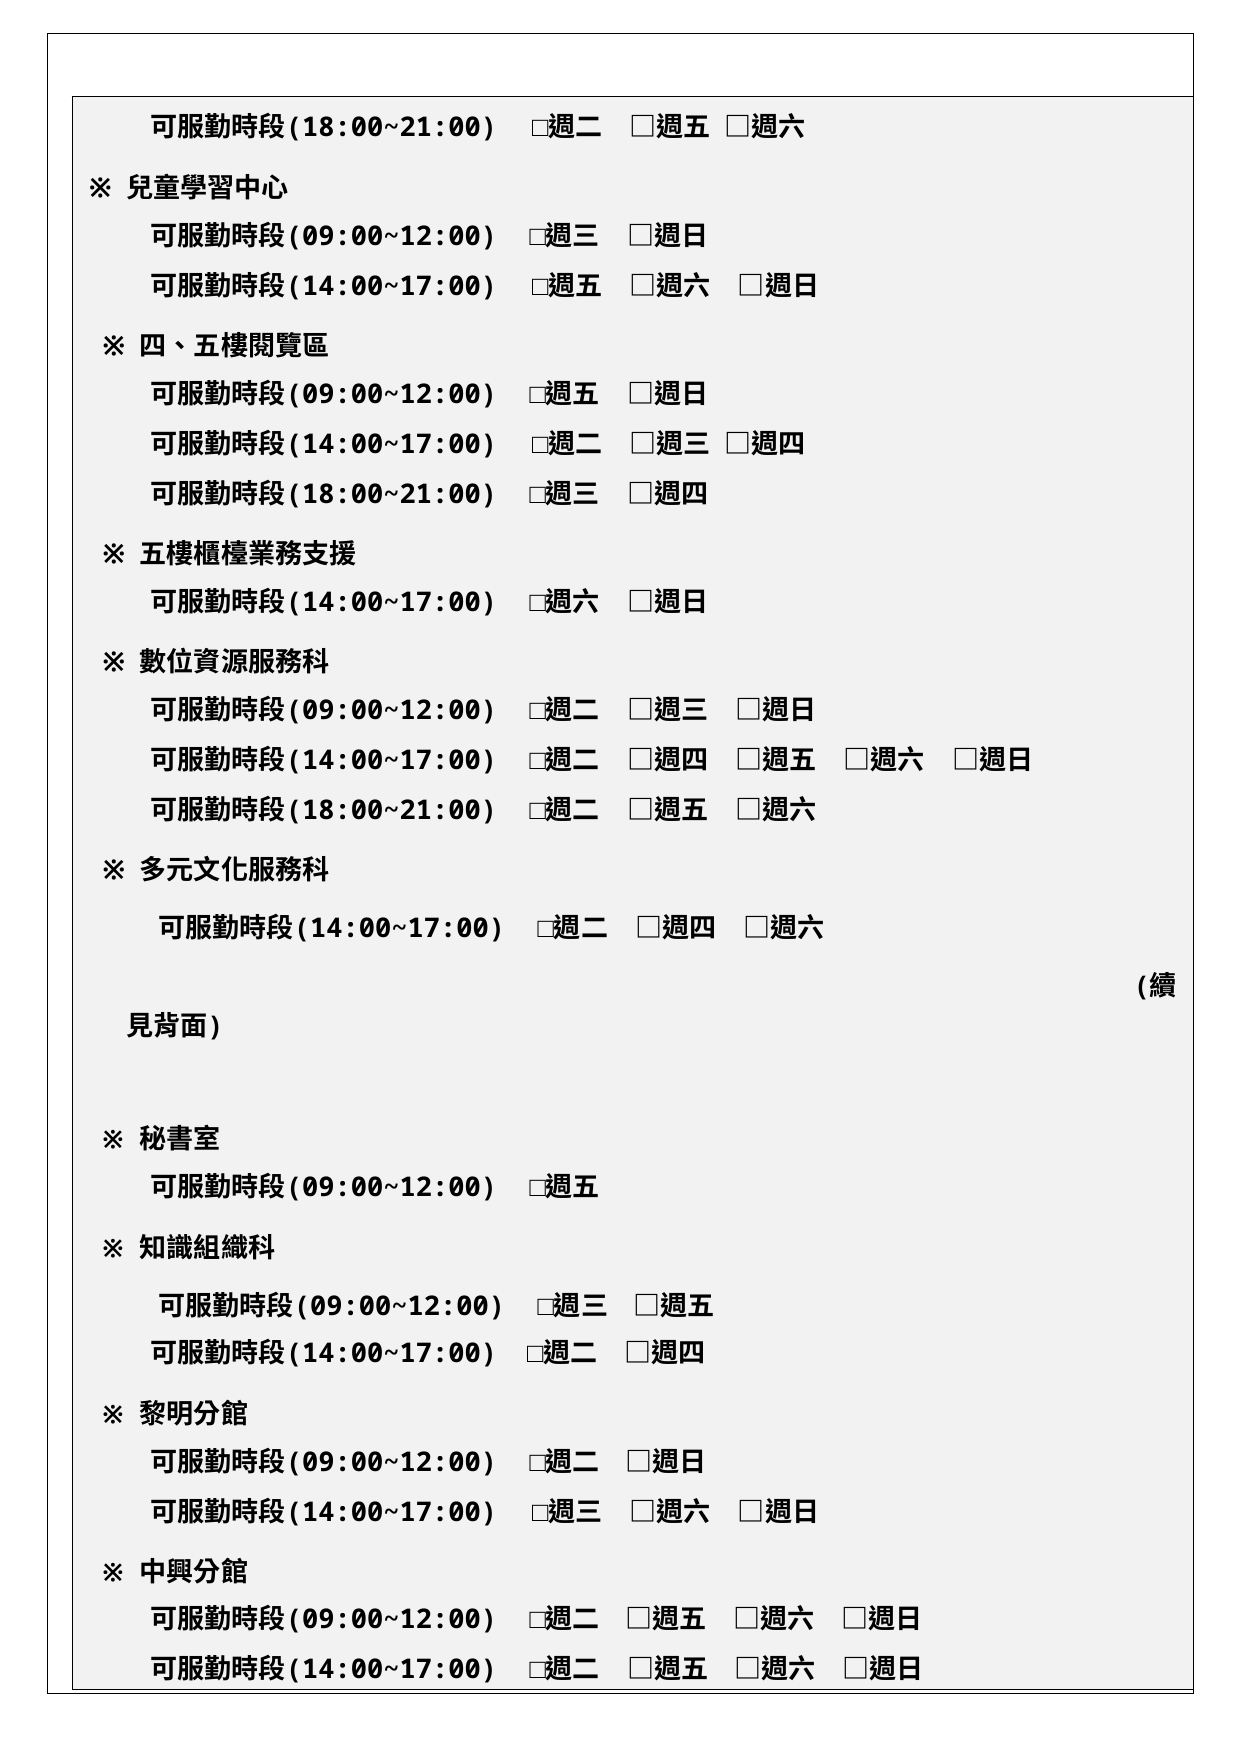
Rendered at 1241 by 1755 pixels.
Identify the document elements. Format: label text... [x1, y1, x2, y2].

table_header [48, 34, 1193, 1693]
table_cell 可服勤時段(18:00~21:00) □週二 □週五 □週六 兒童學習中心 可服勤時段(09:00~12:00) □週三 □週日 可服勤時段(14:00~17:00) □週五 □週六 □週日 四、五樓閱覽區 可服勤時段(09:00~12:00) □週五 □週日 可服勤時段(14:00~17:00) □週二 □週三 □週四 可服勤時段(18:00~21:00) □週三 □週四 五樓櫃檯業務支援 可服勤時段(14:00~17:00) □週六 □週日 數位資源服務科 可服勤時段(09:00~12:00) □週二 □週三 □週日 可服勤時段(14:00~17:00) □週二 □週四 □週五 □週六 □週日 可服勤時段(18:00~21:00) □週二 □週五 □週六 多元文化服務科 可服勤時段(14:00~17:00) □週二 □週四 □週六 (續見背面) 秘書室 可服勤時段(09:00~12:00) □週五 知識組織科 可服勤時段(09:00~12:00) □週三 □週五 可服勤時段(14:00~17:00) □週二 □週四 黎明分館 可服勤時段(09:00~12:00) □週二 □週日 可服勤時段(14:00~17:00) □週三 □週六 □週日 中興分館 可服勤時段(09:00~12:00) □週二 □週五 □週六 □週日 可服勤時段(14:00~17:00) □週二 □週五 □週六 □週日 [73, 97, 1193, 1689]
